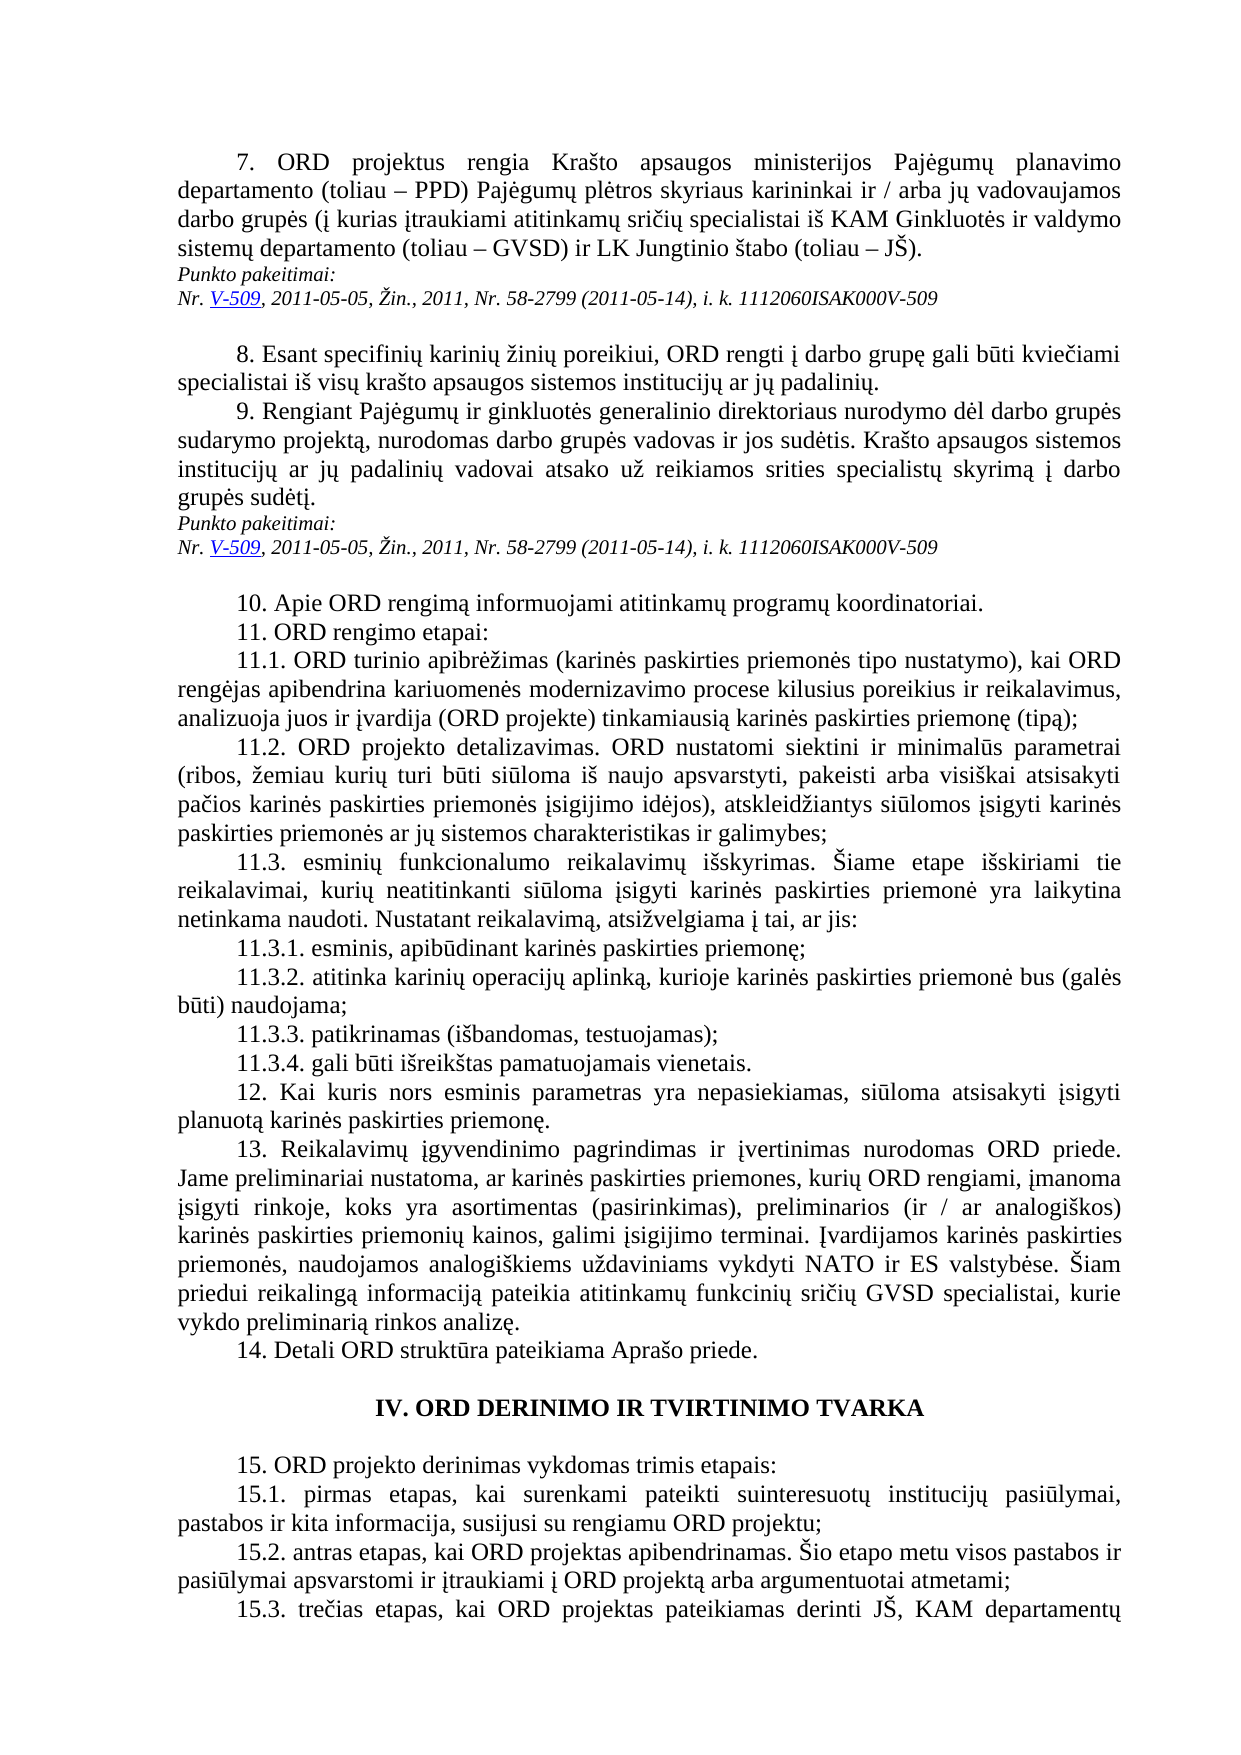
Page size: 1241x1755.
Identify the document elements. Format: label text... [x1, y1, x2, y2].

text 11.3.3. patikrinamas (išbandomas, testuojamas); [177, 1019, 1122, 1048]
text 15.3. trečias etapas, kai ORD projektas pateikiamas derinti JŠ, KAM departamentų [177, 1594, 1122, 1623]
text Nr. V-509, 2011-05-05, Žin., 2011, Nr. 58-2799 (2011-05-14), i. k. 1112060ISAK000V-509 [177, 286, 1122, 310]
text 11.3.1. esminis, apibūdinant karinės paskirties priemonę; [177, 933, 1122, 962]
text 12. Kai kuris nors esminis parametras yra nepasiekiamas, siūloma atsisakyti įsigyti planuotą karinės paskirties priemonę. [177, 1077, 1122, 1134]
text 9. Rengiant Pajėgumų ir ginkluotės generalinio direktoriaus nurodymo dėl darbo grupės sudarymo projektą, nurodomas darbo grupės vadovas ir jos sudėtis. Krašto apsaugos sistemos institucijų ar jų padalinių vadovai atsako už reikiamos srities specialistų skyrimą į darbo grupės sudėtį. [177, 396, 1122, 511]
text 7. ORD projektus rengia Krašto apsaugos ministerijos Pajėgumų planavimo departamento (toliau – PPD) Pajėgumų plėtros skyriaus karininkai ir / arba jų vadovaujamos darbo grupės (į kurias įtraukiami atitinkamų sričių specialistai iš KAM Ginkluotės ir valdymo sistemų departamento (toliau – GVSD) ir LK Jungtinio štabo (toliau – JŠ). [177, 147, 1122, 262]
text 11.3. esminių funkcionalumo reikalavimų išskyrimas. Šiame etape išskiriami tie reikalavimai, kurių neatitinkanti siūloma įsigyti karinės paskirties priemonė yra laikytina netinkama naudoti. Nustatant reikalavimą, atsižvelgiama į tai, ar jis: [177, 847, 1122, 933]
text 15.1. pirmas etapas, kai surenkami pateikti suinteresuotų institucijų pasiūlymai, pastabos ir kita informacija, susijusi su rengiamu ORD projektu; [177, 1479, 1122, 1537]
text 11.1. ORD turinio apibrėžimas (karinės paskirties priemonės tipo nustatymo), kai ORD rengėjas apibendrina kariuomenės modernizavimo procese kilusius poreikius ir reikalavimus, analizuoja juos ir įvardija (ORD projekte) tinkamiausią karinės paskirties priemonę (tipą); [177, 646, 1122, 732]
text 11.3.2. atitinka karinių operacijų aplinką, kurioje karinės paskirties priemonė bus (galės būti) naudojama; [177, 962, 1122, 1019]
text 11.3.4. gali būti išreikštas pamatuojamais vienetais. [177, 1048, 1122, 1077]
text Punkto pakeitimai: [177, 262, 1122, 286]
text 15. ORD projekto derinimas vykdomas trimis etapais: [177, 1451, 1122, 1479]
text 15.2. antras etapas, kai ORD projektas apibendrinamas. Šio etapo metu visos pastabos ir pasiūlymai apsvarstomi ir įtraukiami į ORD projektą arba argumentuotai atmetami; [177, 1537, 1122, 1594]
text 10. Apie ORD rengimą informuojami atitinkamų programų koordinatoriai. [177, 588, 1122, 617]
text 11. ORD rengimo etapai: [177, 617, 1122, 646]
text IV. ORD DERINIMO IR TVIRTINIMO TVARKA [177, 1393, 1122, 1422]
text 14. Detali ORD struktūra pateikiama Aprašo priede. [177, 1336, 1122, 1364]
text Punkto pakeitimai: [177, 511, 1122, 535]
text 8. Esant specifinių karinių žinių poreikiui, ORD rengti į darbo grupę gali būti kviečiami specialistai iš visų krašto apsaugos sistemos institucijų ar jų padalinių. [177, 339, 1122, 396]
text Nr. V-509, 2011-05-05, Žin., 2011, Nr. 58-2799 (2011-05-14), i. k. 1112060ISAK000V-509 [177, 535, 1122, 559]
text 11.2. ORD projekto detalizavimas. ORD nustatomi siektini ir minimalūs parametrai (ribos, žemiau kurių turi būti siūloma iš naujo apsvarstyti, pakeisti arba visiškai atsisakyti pačios karinės paskirties priemonės įsigijimo idėjos), atskleidžiantys siūlomos įsigyti karinės paskirties priemonės ar jų sistemos charakteristikas ir galimybes; [177, 732, 1122, 847]
text 13. Reikalavimų įgyvendinimo pagrindimas ir įvertinimas nurodomas ORD priede. Jame preliminariai nustatoma, ar karinės paskirties priemones, kurių ORD rengiami, įmanoma įsigyti rinkoje, koks yra asortimentas (pasirinkimas), preliminarios (ir / ar analogiškos) karinės paskirties priemonių kainos, galimi įsigijimo terminai. Įvardijamos karinės paskirties priemonės, naudojamos analogiškiems uždaviniams vykdyti NATO ir ES valstybėse. Šiam priedui reikalingą informaciją pateikia atitinkamų funkcinių sričių GVSD specialistai, kurie vykdo preliminarią rinkos analizę. [177, 1134, 1122, 1336]
